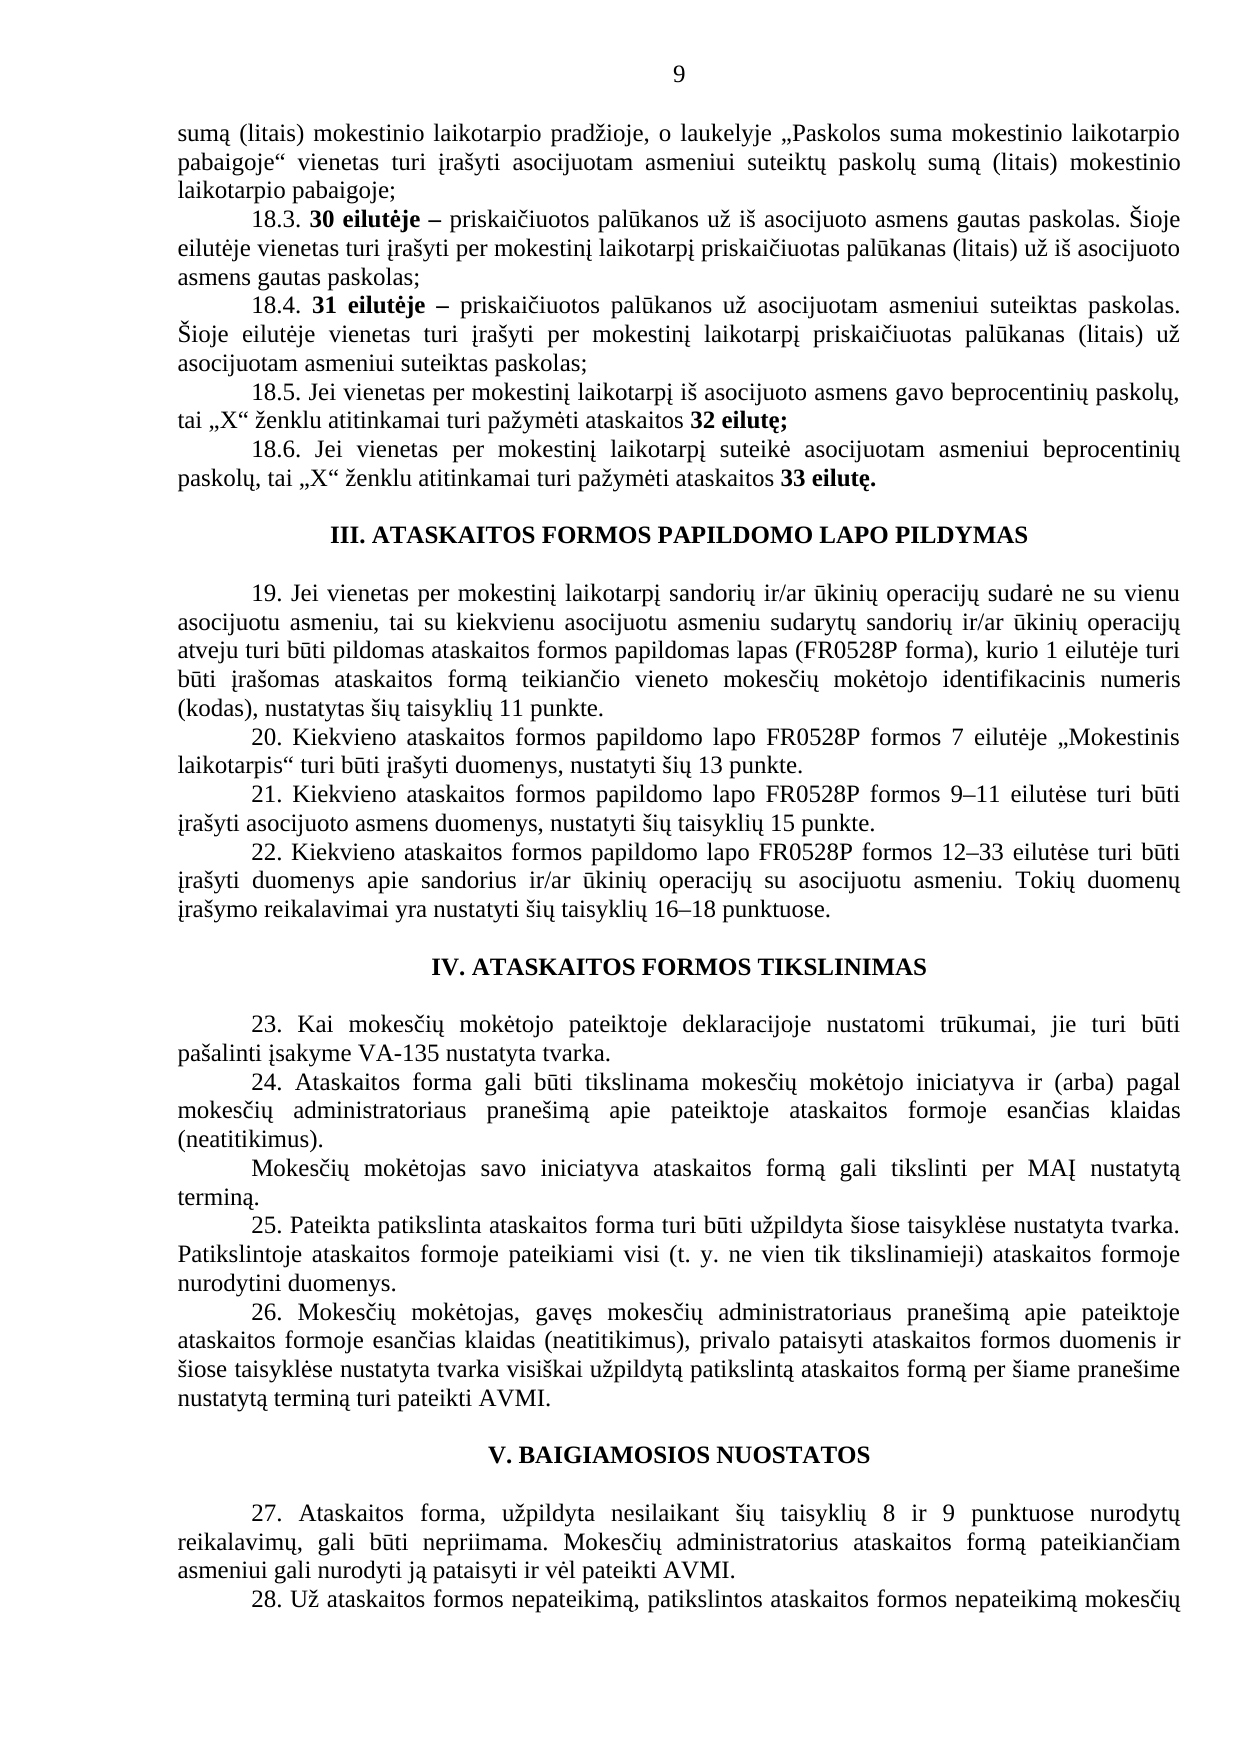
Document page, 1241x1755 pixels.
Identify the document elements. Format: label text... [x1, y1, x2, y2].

text 21. Kiekvieno ataskaitos formos papildomo lapo FR0528P formos 9–11 eilutėse turi būti įrašyti asocijuoto asmens duomenys, nustatyti šių taisyklių 15 punkte. [177, 779, 1181, 837]
text 20. Kiekvieno ataskaitos formos papildomo lapo FR0528P formos 7 eilutėje „Mokestinis laikotarpis“ turi būti įrašyti duomenys, nustatyti šių 13 punkte. [177, 722, 1181, 779]
text V. BAIGIAMOSIOS NUOSTATOS [177, 1441, 1181, 1469]
text 28. Už ataskaitos formos nepateikimą, patikslintos ataskaitos formos nepateikimą mokesčių [177, 1584, 1181, 1613]
text 25. Pateikta patikslinta ataskaitos forma turi būti užpildyta šiose taisyklėse nustatyta tvarka. Patikslintoje ataskaitos formoje pateikiami visi (t. y. ne vien tik tikslinamieji) ataskaitos formoje nurodytini duomenys. [177, 1211, 1181, 1297]
text 22. Kiekvieno ataskaitos formos papildomo lapo FR0528P formos 12–33 eilutėse turi būti įrašyti duomenys apie sandorius ir/ar ūkinių operacijų su asocijuotu asmeniu. Tokių duomenų įrašymo reikalavimai yra nustatyti šių taisyklių 16–18 punktuose. [177, 837, 1181, 923]
text 18.5. Jei vienetas per mokestinį laikotarpį iš asocijuoto asmens gavo beprocentinių paskolų, tai „X“ ženklu atitinkamai turi pažymėti ataskaitos 32 eilutę; [177, 377, 1181, 434]
text 18.3. 30 eilutėje – priskaičiuotos palūkanos už iš asocijuoto asmens gautas paskolas. Šioje eilutėje vienetas turi įrašyti per mokestinį laikotarpį priskaičiuotas palūkanas (litais) už iš asocijuoto asmens gautas paskolas; [177, 204, 1181, 291]
text 23. Kai mokesčių mokėtojo pateiktoje deklaracijoje nustatomi trūkumai, jie turi būti pašalinti įsakyme VA-135 nustatyta tvarka. [177, 1009, 1181, 1067]
text 27. Ataskaitos forma, užpildyta nesilaikant šių taisyklių 8 ir 9 punktuose nurodytų reikalavimų, gali būti nepriimama. Mokesčių administratorius ataskaitos formą pateikiančiam asmeniui gali nurodyti ją pataisyti ir vėl pateikti AVMI. [177, 1498, 1181, 1584]
text IV. ATASKAITOS FORMOS TIKSLINIMAS [177, 952, 1181, 981]
text 26. Mokesčių mokėtojas, gavęs mokesčių administratoriaus pranešimą apie pateiktoje ataskaitos formoje esančias klaidas (neatitikimus), privalo pataisyti ataskaitos formos duomenis ir šiose taisyklėse nustatyta tvarka visiškai užpildytą patikslintą ataskaitos formą per šiame pranešime nustatytą terminą turi pateikti AVMI. [177, 1297, 1181, 1412]
text Mokesčių mokėtojas savo iniciatyva ataskaitos formą gali tikslinti per MAĮ nustatytą terminą. [177, 1153, 1181, 1211]
text 18.4. 31 eilutėje – priskaičiuotos palūkanos už asocijuotam asmeniui suteiktas paskolas. Šioje eilutėje vienetas turi įrašyti per mokestinį laikotarpį priskaičiuotas palūkanas (litais) už asocijuotam asmeniui suteiktas paskolas; [177, 291, 1181, 377]
text 19. Jei vienetas per mokestinį laikotarpį sandorių ir/ar ūkinių operacijų sudarė ne su vienu asocijuotu asmeniu, tai su kiekvienu asocijuotu asmeniu sudarytų sandorių ir/ar ūkinių operacijų atveju turi būti pildomas ataskaitos formos papildomas lapas (FR0528P forma), kurio 1 eilutėje turi būti įrašomas ataskaitos formą teikiančio vieneto mokesčių mokėtojo identifikacinis numeris (kodas), nustatytas šių taisyklių 11 punkte. [177, 578, 1181, 722]
text 18.6. Jei vienetas per mokestinį laikotarpį suteikė asocijuotam asmeniui beprocentinių paskolų, tai „X“ ženklu atitinkamai turi pažymėti ataskaitos 33 eilutę. [177, 434, 1181, 492]
text sumą (litais) mokestinio laikotarpio pradžioje, o laukelyje „Paskolos suma mokestinio laikotarpio pabaigoje“ vienetas turi įrašyti asocijuotam asmeniui suteiktų paskolų sumą (litais) mokestinio laikotarpio pabaigoje; [177, 118, 1181, 204]
text 24. Ataskaitos forma gali būti tikslinama mokesčių mokėtojo iniciatyva ir (arba) pagal mokesčių administratoriaus pranešimą apie pateiktoje ataskaitos formoje esančias klaidas (neatitikimus). [177, 1067, 1181, 1153]
text III. ATASKAITOS FORMOS PAPILDOMO LAPO PILDYMAS [177, 521, 1181, 549]
